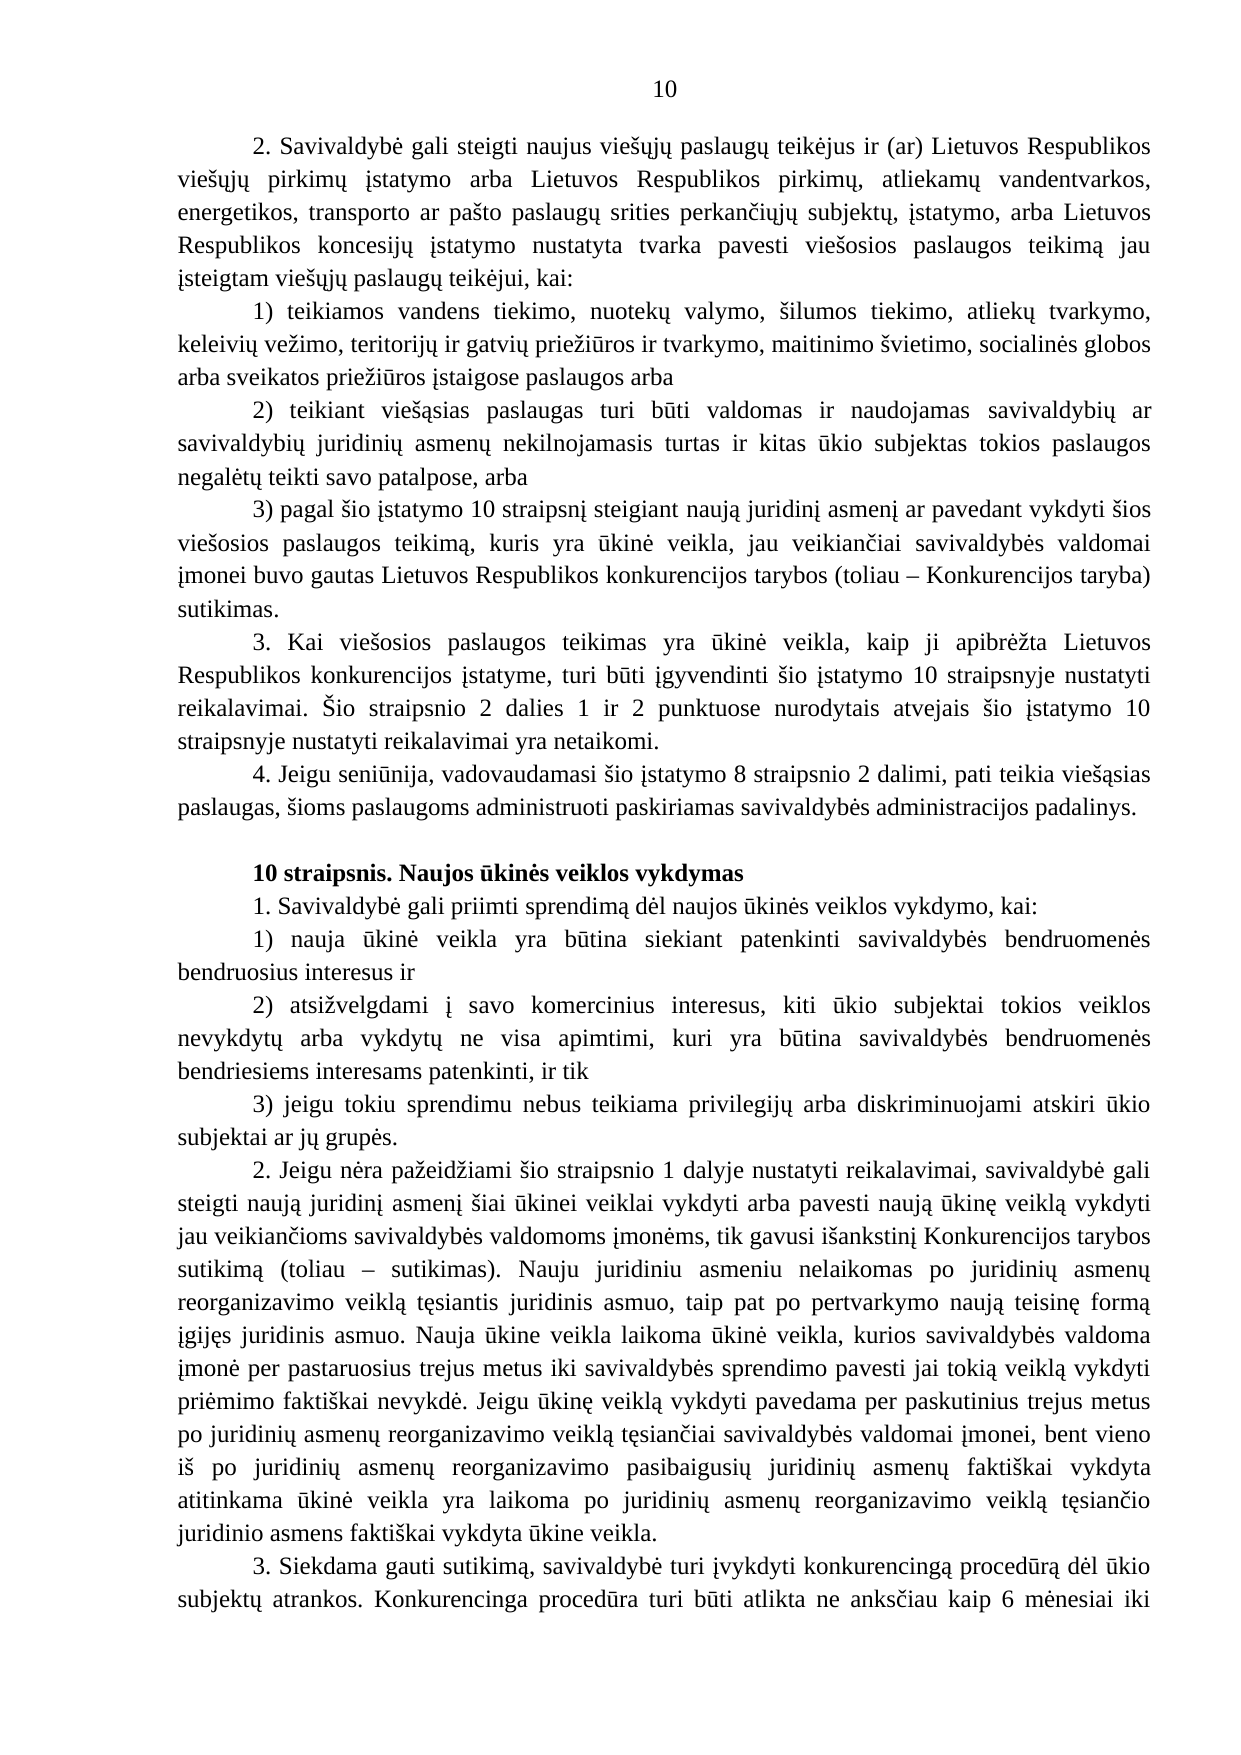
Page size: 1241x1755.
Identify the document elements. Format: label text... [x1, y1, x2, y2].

text 3) pagal šio įstatymo 10 straipsnį steigiant naują juridinį asmenį ar pavedant vykdyti šios viešosios paslaugos teikimą, kuris yra ūkinė veikla, jau veikiančiai savivaldybės valdomai įmonei buvo gautas Lietuvos Respublikos konkurencijos tarybos (toliau – Konkurencijos taryba) sutikimas. [177, 494, 1152, 622]
text 2. Jeigu nėra pažeidžiami šio straipsnio 1 dalyje nustatyti reikalavimai, savivaldybė gali steigti naują juridinį asmenį šiai ūkinei veiklai vykdyti arba pavesti naują ūkinę veiklą vykdyti jau veikiančioms savivaldybės valdomoms įmonėms, tik gavusi išankstinį Konkurencijos tarybos sutikimą (toliau – sutikimas). Nauju juridiniu asmeniu nelaikomas po juridinių asmenų reorganizavimo veiklą tęsiantis juridinis asmuo, taip pat po pertvarkymo naują teisinę formą įgijęs juridinis asmuo. Nauja ūkine veikla laikoma ūkinė veikla, kurios savivaldybės valdoma įmonė per pastaruosius trejus metus iki savivaldybės sprendimo pavesti jai tokią veiklą vykdyti priėmimo faktiškai nevykdė. Jeigu ūkinę veiklą vykdyti pavedama per paskutinius trejus metus po juridinių asmenų reorganizavimo veiklą tęsiančiai savivaldybės valdomai įmonei, bent vieno iš po juridinių asmenų reorganizavimo pasibaigusių juridinių asmenų faktiškai vykdyta atitinkama ūkinė veikla yra laikoma po juridinių asmenų reorganizavimo veiklą tęsiančio juridinio asmens faktiškai vykdyta ūkine veikla. [177, 1155, 1152, 1547]
text 3. Siekdama gauti sutikimą, savivaldybė turi įvykdyti konkurencingą procedūrą dėl ūkio subjektų atrankos. Konkurencinga procedūra turi būti atlikta ne anksčiau kaip 6 mėnesiai iki [177, 1551, 1152, 1613]
text 2) atsižvelgdami į savo komercinius interesus, kiti ūkio subjektai tokios veiklos nevykdytų arba vykdytų ne visa apimtimi, kuri yra būtina savivaldybės bendruomenės bendriesiems interesams patenkinti, ir tik [177, 990, 1152, 1085]
text 2) teikiant viešąsias paslaugas turi būti valdomas ir naudojamas savivaldybių ar savivaldybių juridinių asmenų nekilnojamasis turtas ir kitas ūkio subjektas tokios paslaugos negalėtų teikti savo patalpose, arba [177, 396, 1152, 490]
text 4. Jeigu seniūnija, vadovaudamasi šio įstatymo 8 straipsnio 2 dalimi, pati teikia viešąsias paslaugas, šioms paslaugoms administruoti paskiriamas savivaldybės administracijos padalinys. [177, 759, 1152, 821]
text 3) jeigu tokiu sprendimu nebus teikiama privilegijų arba diskriminuojami atskiri ūkio subjektai ar jų grupės. [177, 1089, 1152, 1151]
text 1) nauja ūkinė veikla yra būtina siekiant patenkinti savivaldybės bendruomenės bendruosius interesus ir [177, 924, 1152, 986]
text 10 straipsnis. Naujos ūkinės veiklos vykdymas [177, 858, 1152, 887]
text 1) teikiamos vandens tiekimo, nuotekų valymo, šilumos tiekimo, atliekų tvarkymo, keleivių vežimo, teritorijų ir gatvių priežiūros ir tvarkymo, maitinimo švietimo, socialinės globos arba sveikatos priežiūros įstaigose paslaugos arba [177, 296, 1152, 391]
text 1. Savivaldybė gali priimti sprendimą dėl naujos ūkinės veiklos vykdymo, kai: [177, 891, 1152, 919]
text 2. Savivaldybė gali steigti naujus viešųjų paslaugų teikėjus ir (ar) Lietuvos Respublikos viešųjų pirkimų įstatymo arba Lietuvos Respublikos pirkimų, atliekamų vandentvarkos, energetikos, transporto ar pašto paslaugų srities perkančiųjų subjektų, įstatymo, arba Lietuvos Respublikos koncesijų įstatymo nustatyta tvarka pavesti viešosios paslaugos teikimą jau įsteigtam viešųjų paslaugų teikėjui, kai: [177, 131, 1152, 292]
text 3. Kai viešosios paslaugos teikimas yra ūkinė veikla, kaip ji apibrėžta Lietuvos Respublikos konkurencijos įstatyme, turi būti įgyvendinti šio įstatymo 10 straipsnyje nustatyti reikalavimai. Šio straipsnio 2 dalies 1 ir 2 punktuose nurodytais atvejais šio įstatymo 10 straipsnyje nustatyti reikalavimai yra netaikomi. [177, 627, 1152, 754]
